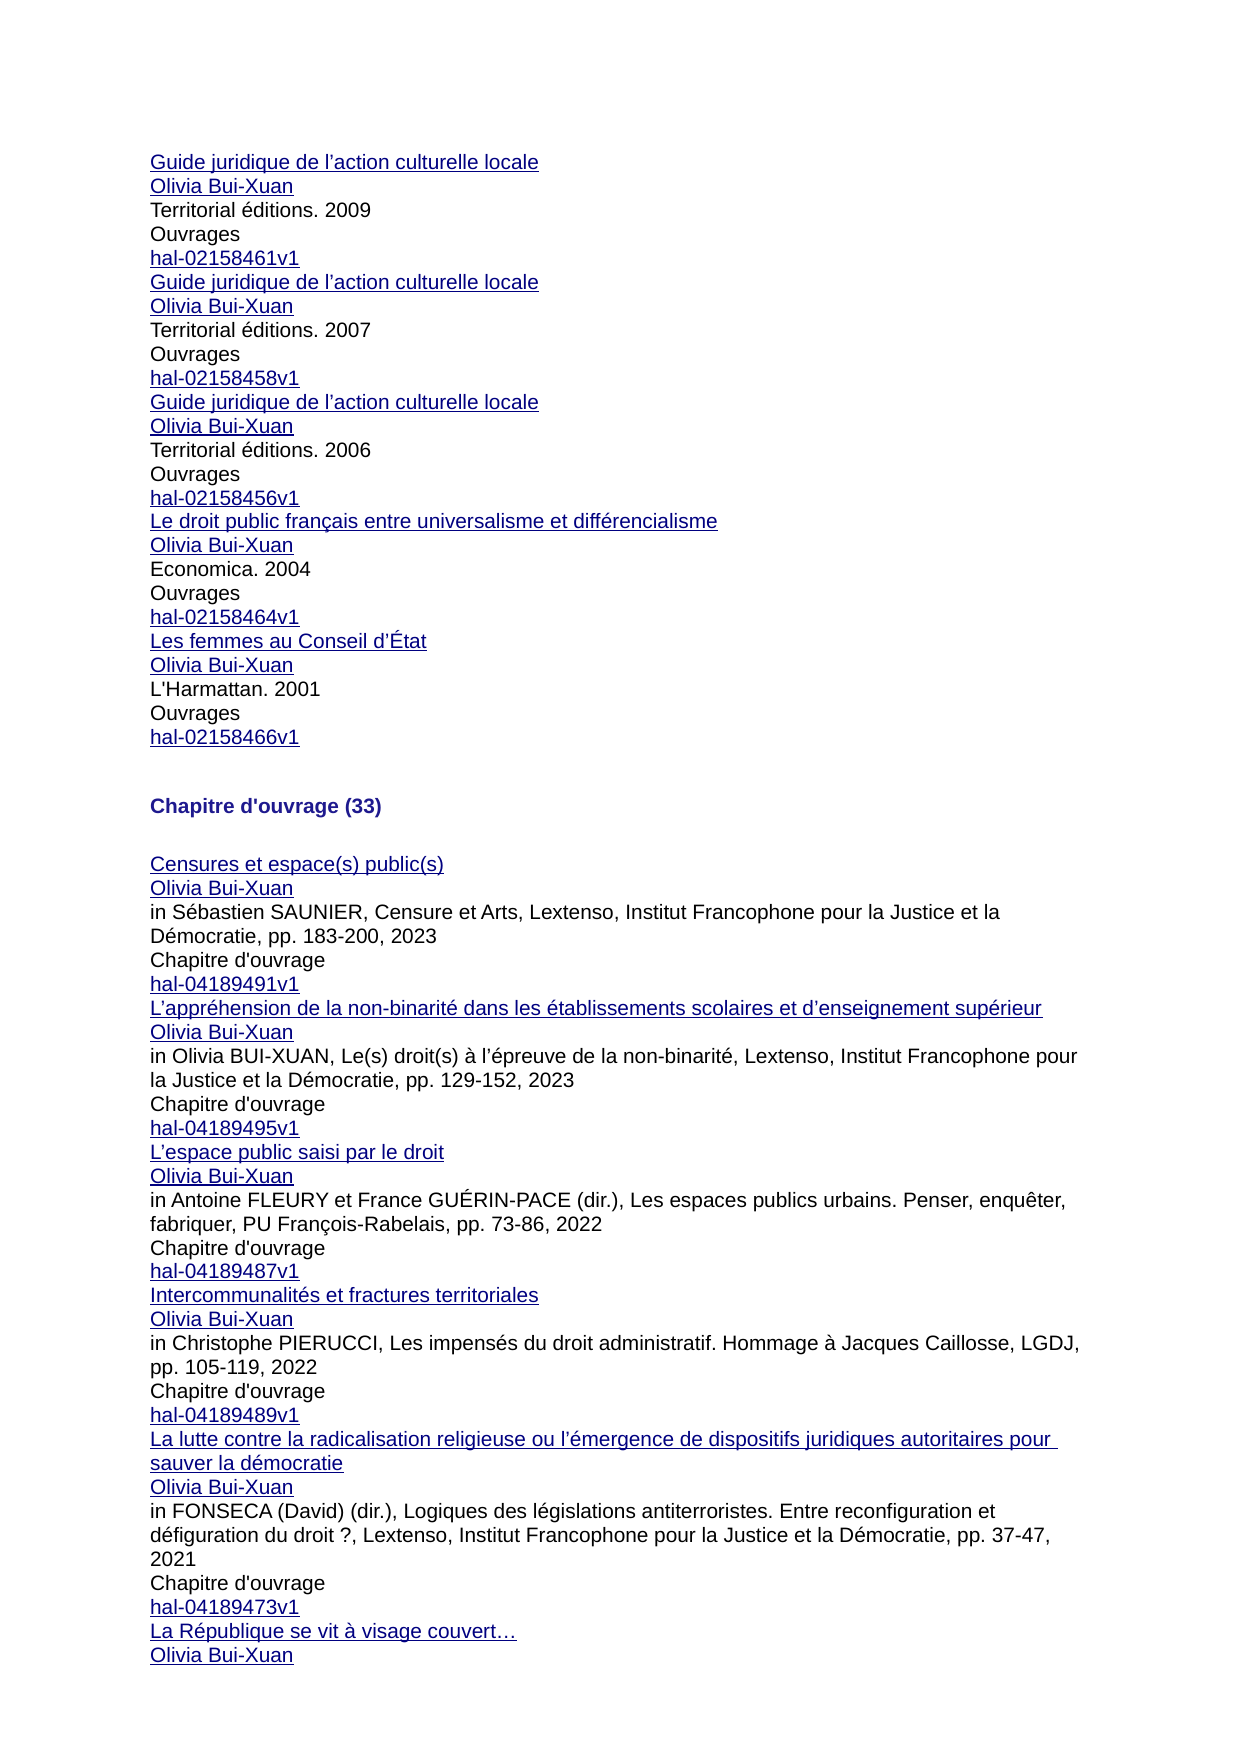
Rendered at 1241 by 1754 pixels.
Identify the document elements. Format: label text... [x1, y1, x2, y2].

table_cell La République se vit à visage couvert… Olivia Bui-Xuan [150, 1619, 1090, 1667]
table_cell Les femmes au Conseil d’État Olivia Bui-Xuan L'Harmattan. 2001 Ouvrages hal-02158466v1 [150, 629, 1090, 749]
table_cell Le droit public français entre universalisme et différencialisme Olivia Bui-Xuan Economica. 2004 Ouvrages hal-02158464v1 [150, 509, 1090, 629]
table_cell Intercommunalités et fractures territoriales Olivia Bui-Xuan in Christophe PIERUCCI, Les impensés du droit administratif. Hommage à Jacques Caillosse, LGDJ, pp. 105-119, 2022 Chapitre d'ouvrage hal-04189489v1 [150, 1283, 1090, 1427]
table_cell La lutte contre la radicalisation religieuse ou l’émergence de dispositifs juridiques autoritaires pour sauver la démocratie Olivia Bui-Xuan in FONSECA (David) (dir.), Logiques des législations antiterroristes. Entre reconfiguration et défiguration du droit ?, Lextenso, Institut Francophone pour la Justice et la Démocratie, pp. 37-47, 2021 Chapitre d'ouvrage hal-04189473v1 [150, 1427, 1090, 1619]
table_header Censures et espace(s) public(s) Olivia Bui-Xuan in Sébastien SAUNIER, Censure et Arts, Lextenso, Institut Francophone pour la Justice et la Démocratie, pp. 183-200, 2023 Chapitre d'ouvrage hal-04189491v1 [150, 852, 1090, 996]
table_cell Guide juridique de l’action culturelle locale Olivia Bui-Xuan Territorial éditions. 2009 Ouvrages hal-02158461v1 [150, 150, 1090, 270]
table_cell Guide juridique de l’action culturelle locale Olivia Bui-Xuan Territorial éditions. 2007 Ouvrages hal-02158458v1 [150, 270, 1090, 389]
subtitle Chapitre d'ouvrage (33) [150, 794, 1090, 818]
table_cell Guide juridique de l’action culturelle locale Olivia Bui-Xuan Territorial éditions. 2006 Ouvrages hal-02158456v1 [150, 390, 1090, 509]
table_cell L’appréhension de la non-binarité dans les établissements scolaires et d’enseignement supérieur Olivia Bui-Xuan in Olivia BUI-XUAN, Le(s) droit(s) à l’épreuve de la non-binarité, Lextenso, Institut Francophone pour la Justice et la Démocratie, pp. 129-152, 2023 Chapitre d'ouvrage hal-04189495v1 [150, 996, 1090, 1139]
table_cell L’espace public saisi par le droit Olivia Bui-Xuan in Antoine FLEURY et France GUÉRIN-PACE (dir.), Les espaces publics urbains. Penser, enquêter, fabriquer, PU François-Rabelais, pp. 73-86, 2022 Chapitre d'ouvrage hal-04189487v1 [150, 1140, 1090, 1283]
